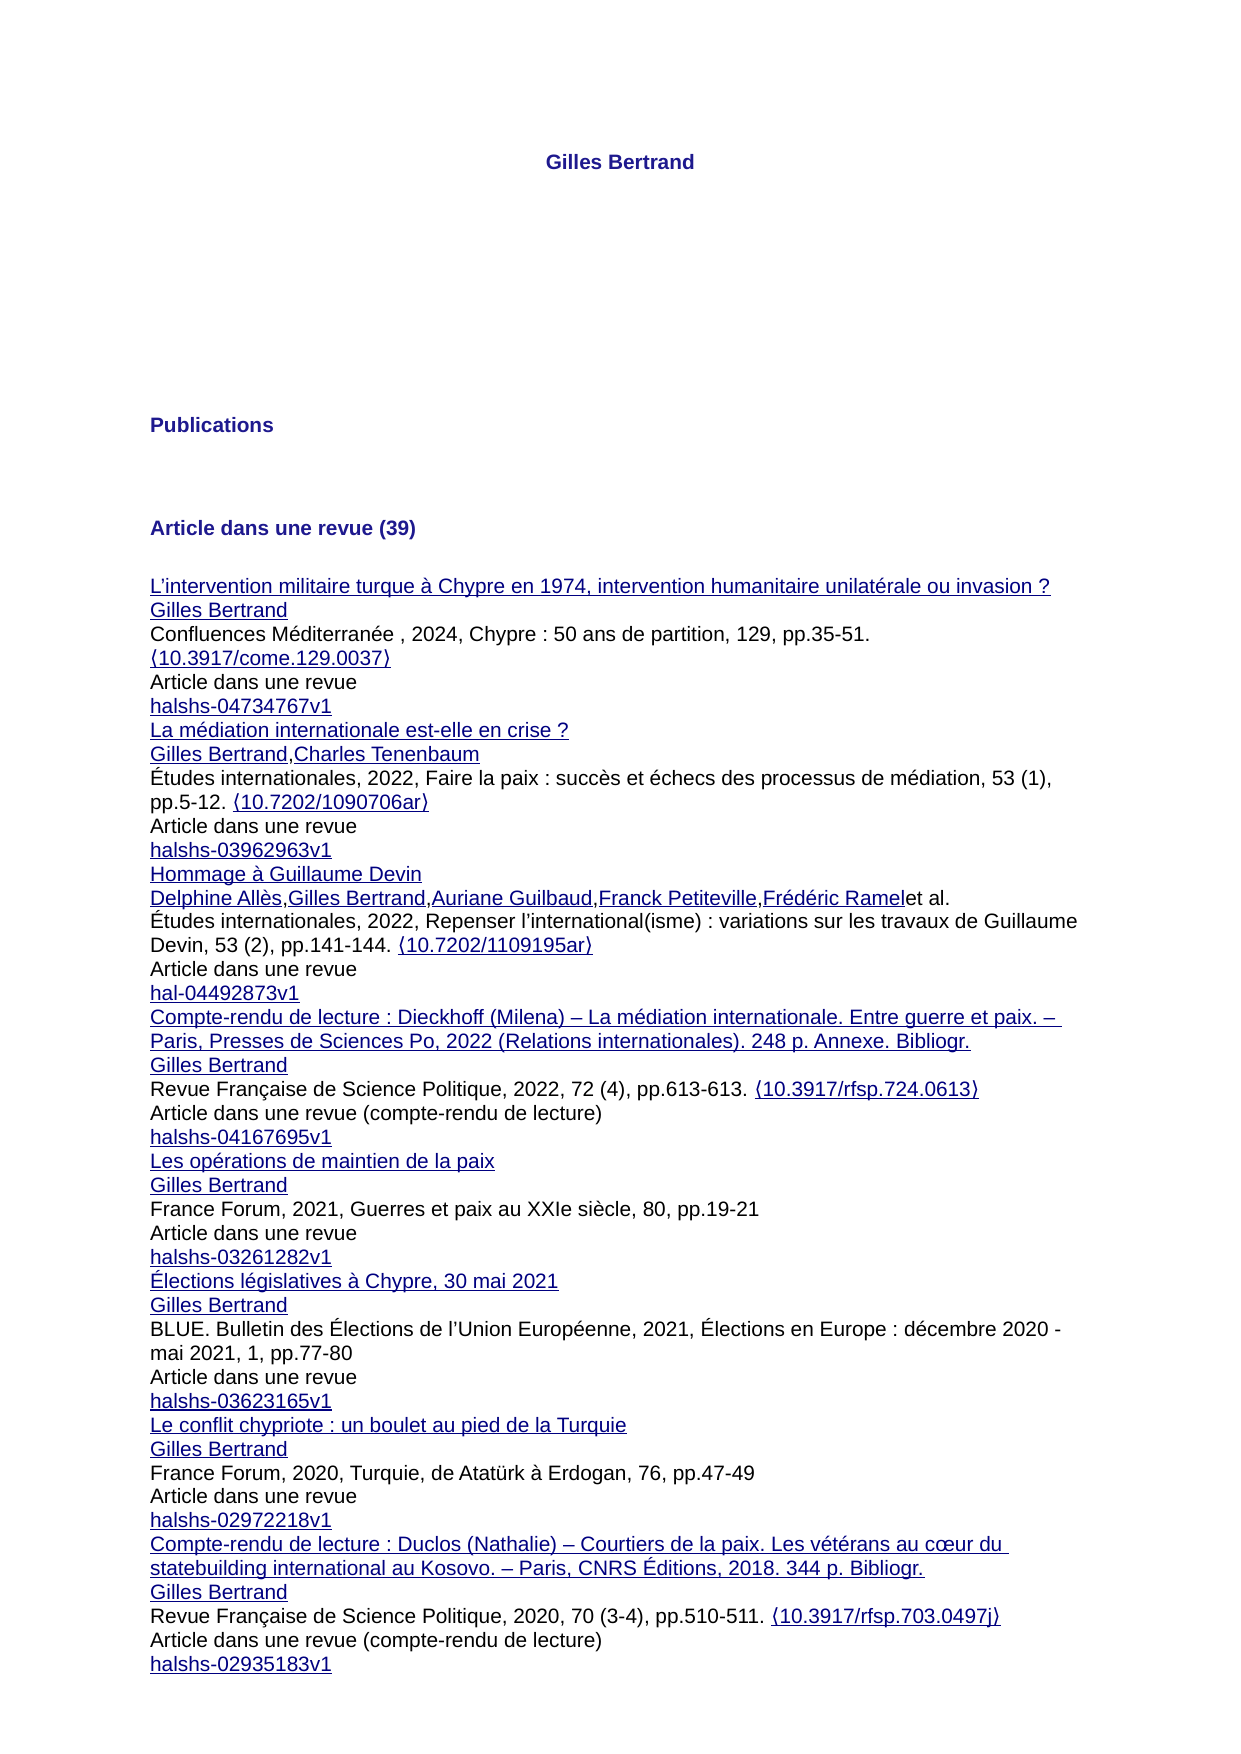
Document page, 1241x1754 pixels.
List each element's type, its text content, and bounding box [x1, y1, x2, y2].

subtitle Gilles Bertrand [150, 150, 1090, 174]
table_cell Les opérations de maintien de la paix Gilles Bertrand France Forum, 2021, Guerres et paix au XXIe siècle, 80, pp.19-21 Article dans une revue halshs-03261282v1 [150, 1149, 1090, 1269]
subtitle Article dans une revue (39) [150, 516, 1090, 539]
subtitle Publications [150, 412, 1090, 436]
table_cell Compte-rendu de lecture : Duclos (Nathalie) – Courtiers de la paix. Les vétérans au cœur du statebuilding international au Kosovo. – Paris, CNRS Éditions, 2018. 344 p. Bibliogr. Gilles Bertrand Revue Française de Science Politique, 2020, 70 (3-4), pp.510-511. ⟨10.3917/rfsp.703.0497j⟩ Article dans une revue (compte-rendu de lecture) halshs-02935183v1 [150, 1532, 1090, 1676]
table_header L’intervention militaire turque à Chypre en 1974, intervention humanitaire unilatérale ou invasion ? Gilles Bertrand Confluences Méditerranée , 2024, Chypre : 50 ans de partition, 129, pp.35-51. ⟨10.3917/come.129.0037⟩ Article dans une revue halshs-04734767v1 [150, 574, 1090, 718]
table_cell La médiation internationale est-elle en crise ? Gilles Bertrand,Charles Tenenbaum Études internationales, 2022, Faire la paix : succès et échecs des processus de médiation, 53 (1), pp.5-12. ⟨10.7202/1090706ar⟩ Article dans une revue halshs-03962963v1 [150, 718, 1090, 861]
table_cell Élections législatives à Chypre, 30 mai 2021 Gilles Bertrand BLUE. Bulletin des Élections de l’Union Européenne, 2021, Élections en Europe : décembre 2020 - mai 2021, 1, pp.77-80 Article dans une revue halshs-03623165v1 [150, 1269, 1090, 1412]
table_cell Le conflit chypriote : un boulet au pied de la Turquie Gilles Bertrand France Forum, 2020, Turquie, de Atatürk à Erdogan, 76, pp.47-49 Article dans une revue halshs-02972218v1 [150, 1413, 1090, 1532]
table_cell Hommage à Guillaume Devin Delphine Allès,Gilles Bertrand,Auriane Guilbaud,Franck Petiteville,Frédéric Ramelet al. Études internationales, 2022, Repenser l’international(isme) : variations sur les travaux de Guillaume Devin, 53 (2), pp.141-144. ⟨10.7202/1109195ar⟩ Article dans une revue hal-04492873v1 [150, 861, 1090, 1005]
table_cell Compte-rendu de lecture : Dieckhoff (Milena) – La médiation internationale. Entre guerre et paix. – Paris, Presses de Sciences Po, 2022 (Relations internationales). 248 p. Annexe. Bibliogr. Gilles Bertrand Revue Française de Science Politique, 2022, 72 (4), pp.613-613. ⟨10.3917/rfsp.724.0613⟩ Article dans une revue (compte-rendu de lecture) halshs-04167695v1 [150, 1005, 1090, 1149]
